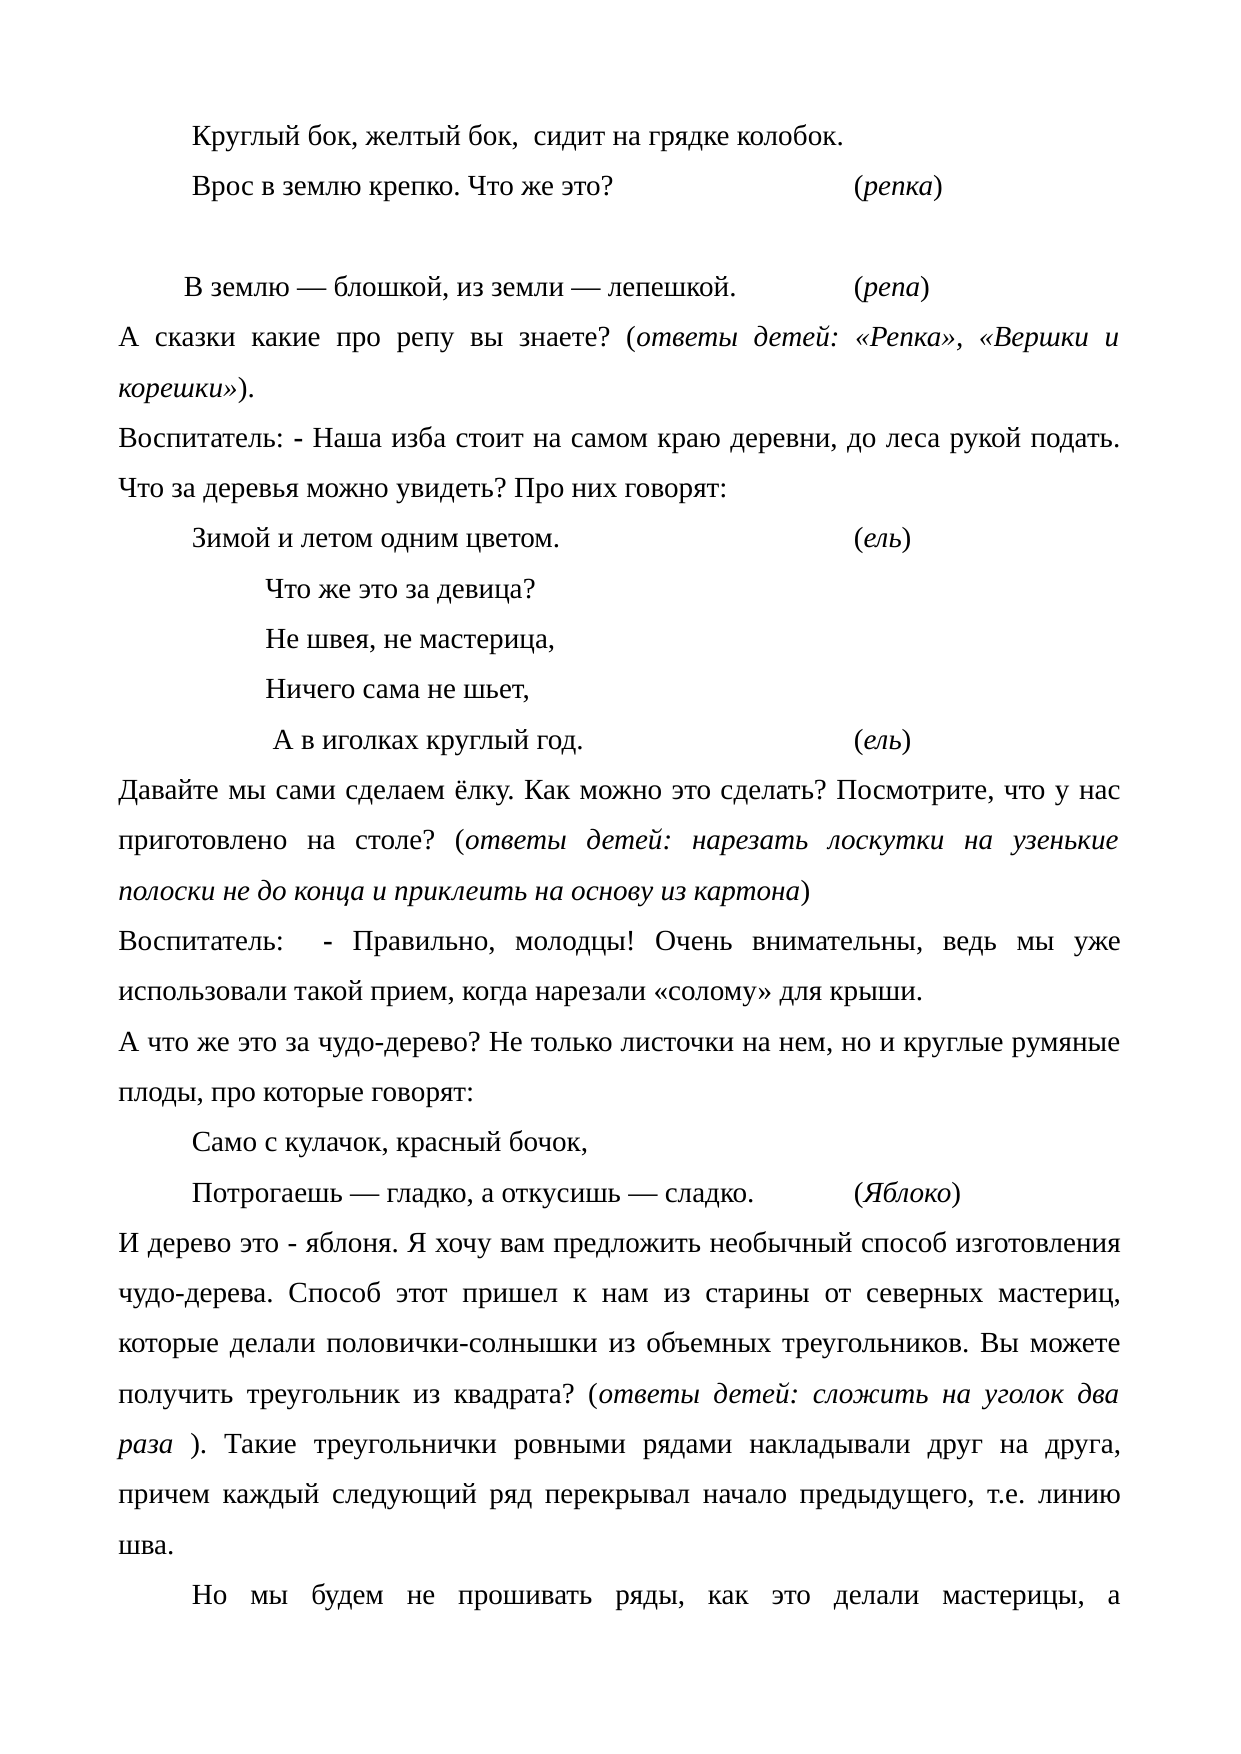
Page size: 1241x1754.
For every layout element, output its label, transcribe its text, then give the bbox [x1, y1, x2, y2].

text Что же это за девица? [118, 571, 1122, 604]
text А сказки какие про репу вы знаете? (ответы детей: «Репка», «Вершки и корешки»). [118, 319, 1122, 403]
text Давайте мы сами сделаем ёлку. Как можно это сделать? Посмотрите, что у нас приготовлено на столе? (ответы детей: нарезать лоскутки на узенькие полоски не до конца и приклеить на основу из картона) [118, 772, 1122, 906]
text Круглый бок, желтый бок, сидит на грядке колобок. [118, 118, 1122, 152]
text Не швея, не мастерица, [118, 621, 1122, 655]
text Потрогаешь — гладко, а откусишь — сладко. (Яблоко) [118, 1175, 1122, 1208]
text А что же это за чудо-дерево? Не только листочки на нем, но и круглые румяные плоды, про которые говорят: [118, 1024, 1122, 1108]
text И дерево это - яблоня. Я хочу вам предложить необычный способ изготовления чудо-дерева. Способ этот пришел к нам из старины от северных мастериц, которые делали половички-солнышки из объемных треугольников. Вы можете получить треугольник из квадрата? (ответы детей: сложить на уголок два раза ). Такие треугольнички ровными рядами накладывали друг на друга, причем каждый следующий ряд перекрывал начало предыдущего, т.е. линию шва. [118, 1225, 1122, 1560]
text Воспитатель: - Наша изба стоит на самом краю деревни, до леса рукой подать. Что за деревья можно увидеть? Про них говорят: [118, 420, 1122, 504]
text Но мы будем не прошивать ряды, как это делали мастерицы, а [118, 1577, 1122, 1611]
text В землю — блошкой, из земли — лепешкой. (репа) [118, 269, 1122, 303]
text Зимой и летом одним цветом. (ель) [118, 521, 1122, 554]
text А в иголках круглый год. (ель) [118, 722, 1122, 755]
text Ничего сама не шьет, [118, 672, 1122, 705]
text Воспитатель: - Правильно, молодцы! Очень внимательны, ведь мы уже использовали такой прием, когда нарезали «солому» для крыши. [118, 923, 1122, 1007]
text Само с кулачок, красный бочок, [118, 1124, 1122, 1158]
text Врос в землю крепко. Что же это? (репка) [118, 168, 1122, 202]
